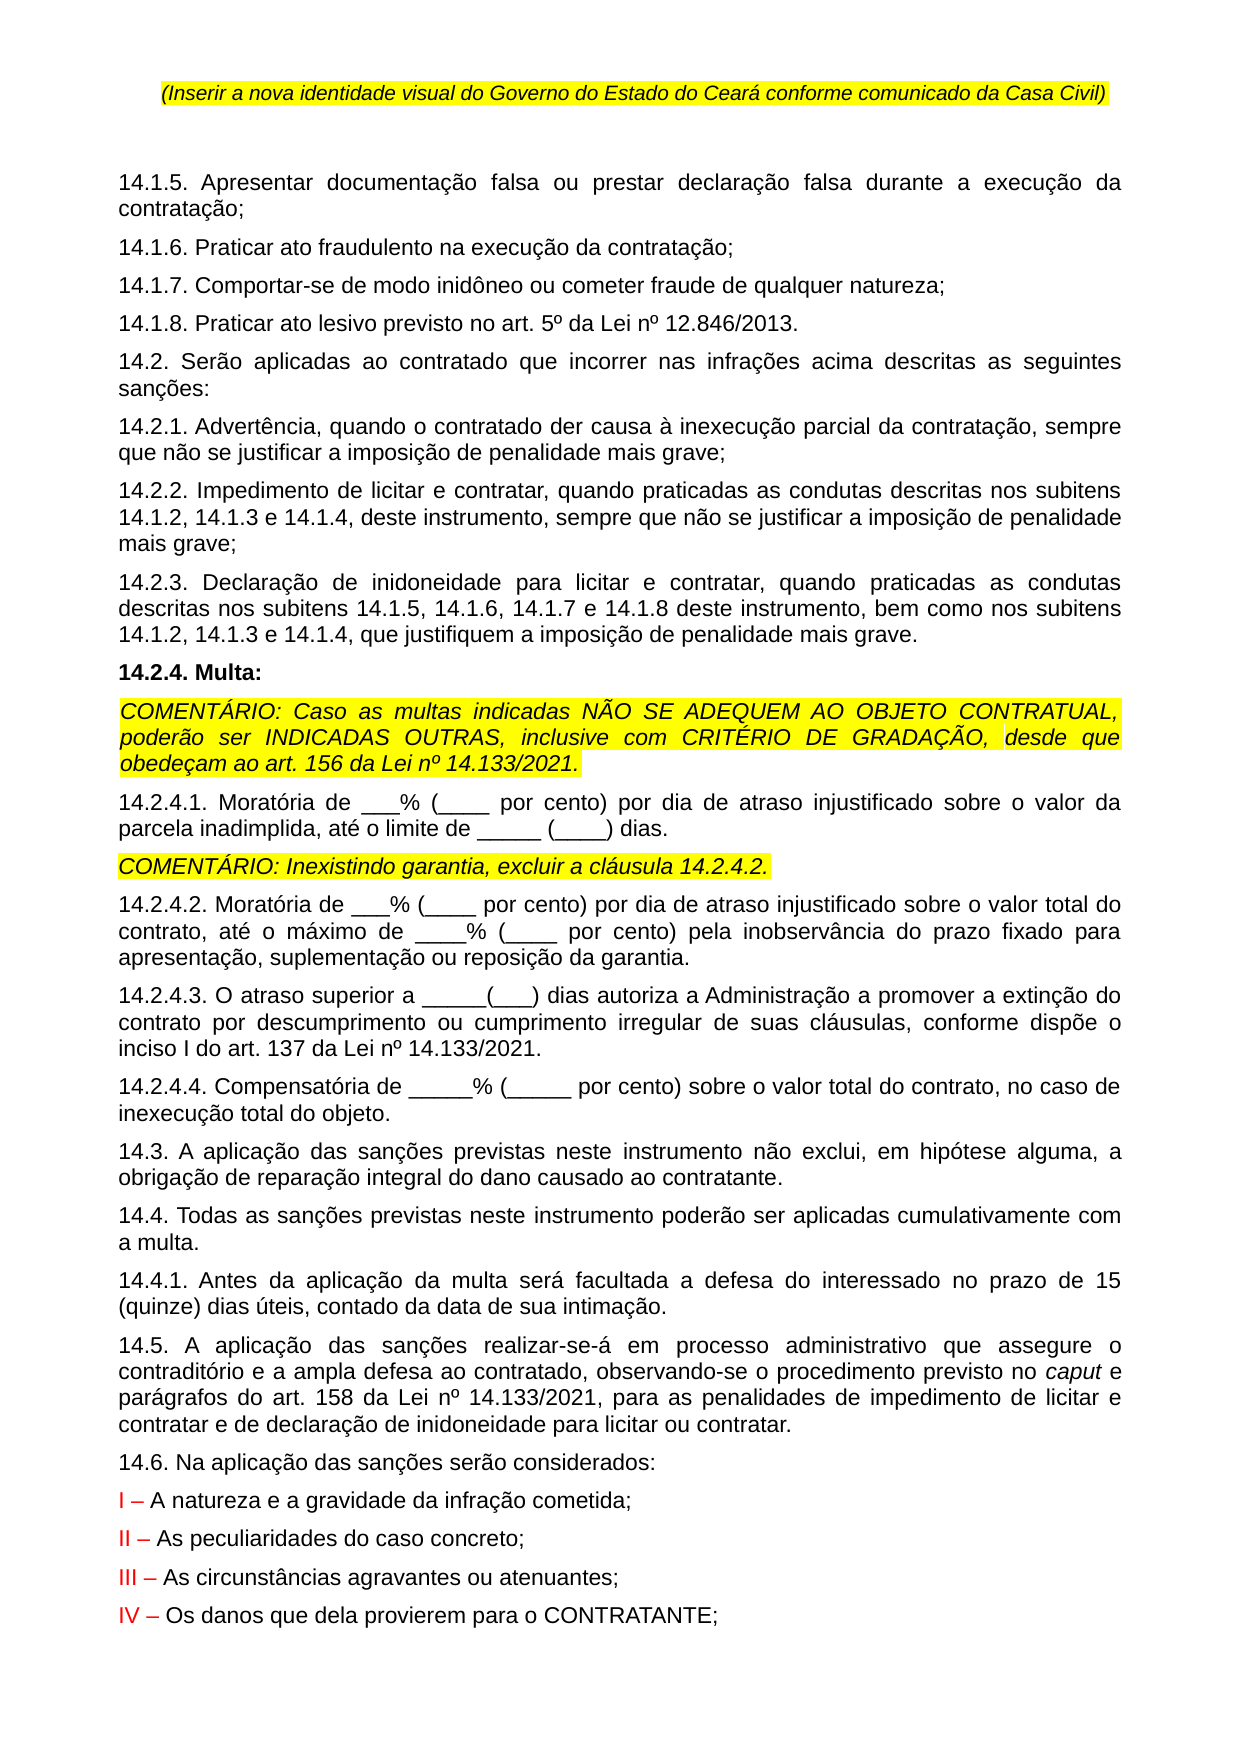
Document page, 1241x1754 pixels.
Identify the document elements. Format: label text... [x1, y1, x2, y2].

text COMENTÁRIO: Inexistindo garantia, excluir a cláusula 14.2.4.2. [118, 853, 1122, 879]
text 14.2.4.2. Moratória de ___% (____ por cento) por dia de atraso injustificado sobre o valor total do contrato, até o máximo de ____% (____ por cento) pela inobservância do prazo fixado para apresentação, suplementação ou reposição da garantia. [118, 891, 1122, 970]
text 14.3. A aplicação das sanções previstas neste instrumento não exclui, em hipótese alguma, a obrigação de reparação integral do dano causado ao contratante. [118, 1138, 1122, 1191]
text I – A natureza e a gravidade da infração cometida; [118, 1487, 1122, 1513]
text 14.1.8. Praticar ato lesivo previsto no art. 5º da Lei nº 12.846/2013. [118, 310, 1122, 336]
text 14.2.4.3. O atraso superior a _____(___) dias autoriza a Administração a promover a extinção do contrato por descumprimento ou cumprimento irregular de suas cláusulas, conforme dispõe o inciso I do art. 137 da Lei nº 14.133/2021. [118, 982, 1122, 1061]
text III – As circunstâncias agravantes ou atenuantes; [118, 1563, 1122, 1590]
text 14.1.6. Praticar ato fraudulento na execução da contratação; [118, 234, 1122, 260]
text 14.2.1. Advertência, quando o contratado der causa à inexecução parcial da contratação, sempre que não se justificar a imposição de penalidade mais grave; [118, 413, 1122, 466]
text 14.2.2. Impedimento de licitar e contratar, quando praticadas as condutas descritas nos subitens 14.1.2, 14.1.3 e 14.1.4, deste instrumento, sempre que não se justificar a imposição de penalidade mais grave; [118, 477, 1122, 557]
text 14.2.4.4. Compensatória de _____% (_____ por cento) sobre o valor total do contrato, no caso de inexecução total do objeto. [118, 1073, 1122, 1126]
text 14.4. Todas as sanções previstas neste instrumento poderão ser aplicadas cumulativamente com a multa. [118, 1202, 1122, 1255]
text 14.1.5. Apresentar documentação falsa ou prestar declaração falsa durante a execução da contratação; [118, 169, 1122, 222]
text 14.2.3. Declaração de inidoneidade para licitar e contratar, quando praticadas as condutas descritas nos subitens 14.1.5, 14.1.6, 14.1.7 e 14.1.8 deste instrumento, bem como nos subitens 14.1.2, 14.1.3 e 14.1.4, que justifiquem a imposição de penalidade mais grave. [118, 568, 1122, 647]
text 14.6. Na aplicação das sanções serão considerados: [118, 1449, 1122, 1475]
text 14.2. Serão aplicadas ao contratado que incorrer nas infrações acima descritas as seguintes sanções: [118, 348, 1122, 401]
text 14.4.1. Antes da aplicação da multa será facultada a defesa do interessado no prazo de 15 (quinze) dias úteis, contado da data de sua intimação. [118, 1267, 1122, 1320]
text COMENTÁRIO: Caso as multas indicadas NÃO SE ADEQUEM AO OBJETO CONTRATUAL, poderão ser INDICADAS OUTRAS, inclusive com CRITÉRIO DE GRADAÇÃO, desde que obedeçam ao art. 156 da Lei nº 14.133/2021. [120, 698, 1122, 777]
text IV – Os danos que dela provierem para o CONTRATANTE; [118, 1602, 1122, 1628]
text 14.5. A aplicação das sanções realizar-se-á em processo administrativo que assegure o contraditório e a ampla defesa ao contratado, observando-se o procedimento previsto no caput e parágrafos do art. 158 da Lei nº 14.133/2021, para as penalidades de impedimento de licitar e contratar e de declaração de inidoneidade para licitar ou contratar. [118, 1332, 1122, 1437]
text 14.2.4. Multa: [118, 659, 1122, 686]
text II – As peculiaridades do caso concreto; [118, 1525, 1122, 1552]
text 14.2.4.1. Moratória de ___% (____ por cento) por dia de atraso injustificado sobre o valor da parcela inadimplida, até o limite de _____ (____) dias. [118, 788, 1122, 841]
text 14.1.7. Comportar-se de modo inidôneo ou cometer fraude de qualquer natureza; [118, 272, 1122, 298]
